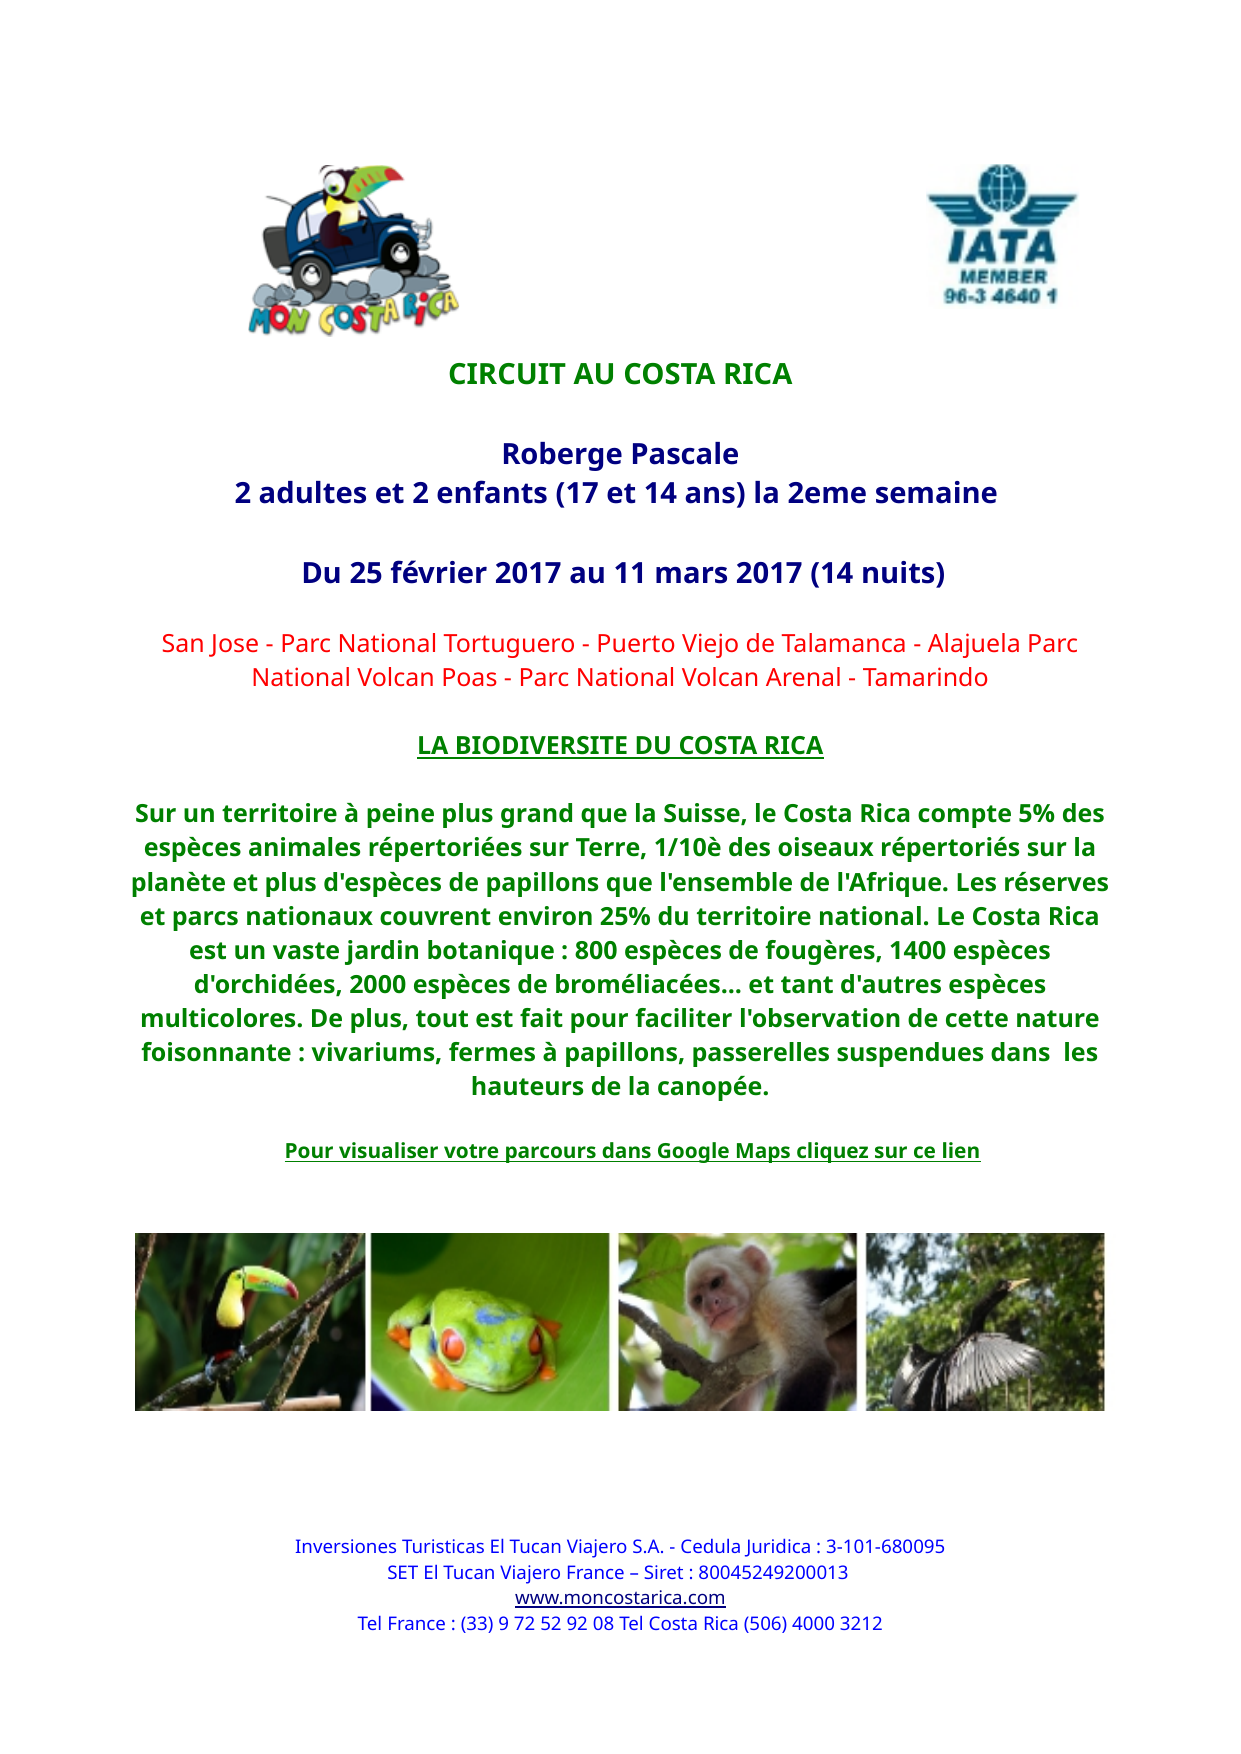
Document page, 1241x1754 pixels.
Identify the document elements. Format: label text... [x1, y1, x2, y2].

table_header [620, 118, 1122, 353]
text Sur un territoire à peine plus grand que la Suisse, le Costa Rica compte 5% des espèces animales répertoriées sur Terre, 1/10è des oiseaux répertoriés sur la planète et plus d'espèces de papillons que l'ensemble de l'Afrique. Les réserves et parcs nationaux couvrent environ 25% du territoire national. Le Costa Rica est un vaste jardin botanique : 800 espèces de fougères, 1400 espèces d'orchidées, 2000 espèces de broméliacées... et tant d'autres espèces multicolores. De plus, tout est fait pour faciliter l'observation de cette nature foisonnante : vivariums, fermes à papillons, passerelles suspendues dans les hauteurs de la canopée. [118, 796, 1122, 1103]
picture [926, 164, 1080, 309]
text LA BIODIVERSITE DU COSTA RICA [118, 728, 1122, 762]
text Du 25 février 2017 au 11 mars 2017 (14 nuits) [118, 552, 1122, 592]
text San Jose - Parc National Tortuguero - Puerto Viejo de Talamanca - Alajuela Parc National Volcan Poas - Parc National Volcan Arenal - Tamarindo [118, 626, 1122, 694]
text CIRCUIT AU COSTA RICA [118, 353, 1122, 393]
table_header [118, 118, 620, 353]
text Pour visualiser votre parcours dans Google Maps cliquez sur ce lien [118, 1137, 1146, 1165]
text 2 adultes et 2 enfants (17 et 14 ans) la 2eme semaine [118, 473, 1122, 512]
picture [248, 165, 460, 337]
picture [135, 1233, 1116, 1411]
text Roberge Pascale [118, 433, 1122, 473]
